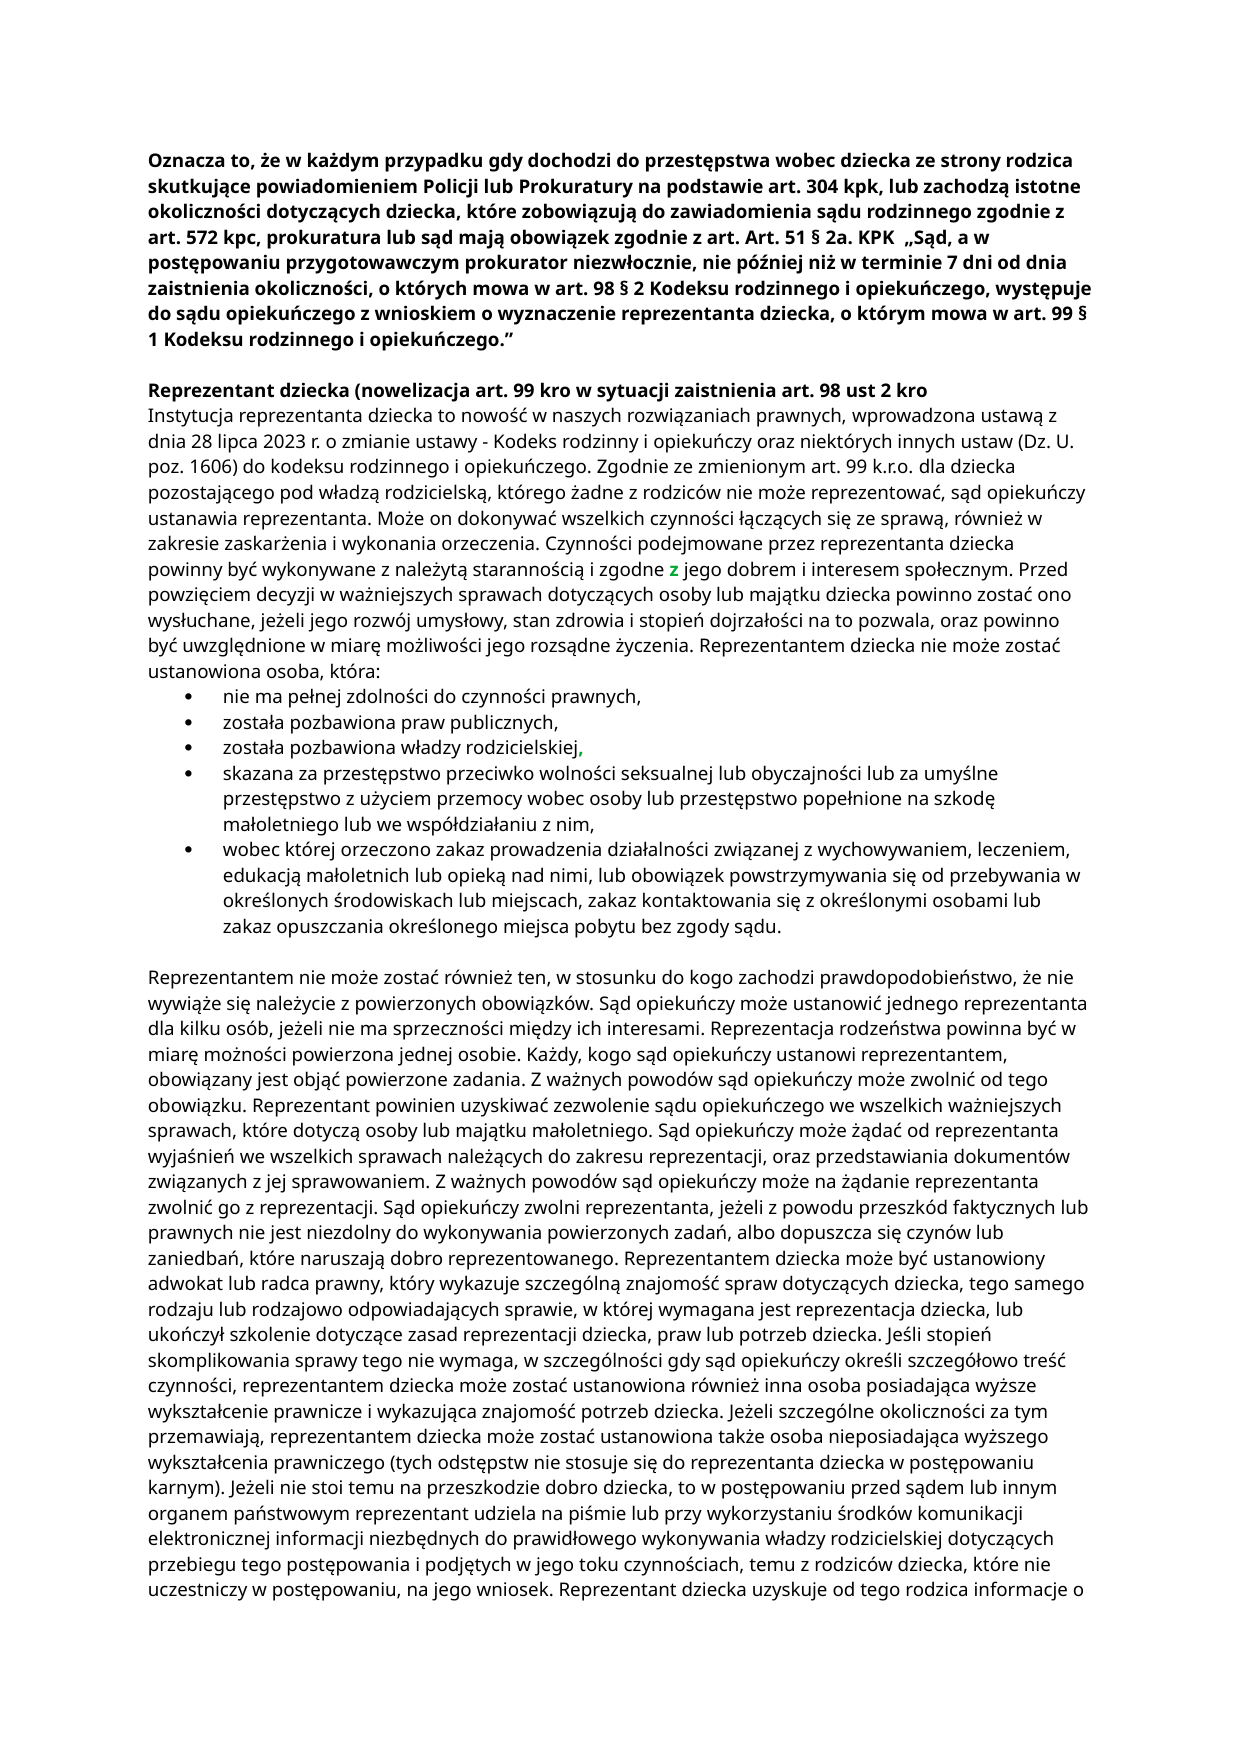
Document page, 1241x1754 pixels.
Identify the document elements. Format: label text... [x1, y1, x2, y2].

text Instytucja reprezentanta dziecka to nowość w naszych rozwiązaniach prawnych, wprowadzona ustawą z dnia 28 lipca 2023 r. o zmianie ustawy - Kodeks rodzinny i opiekuńczy oraz niektórych innych ustaw (Dz. U. poz. 1606) do kodeksu rodzinnego i opiekuńczego. Zgodnie ze zmienionym art. 99 k.r.o. dla dziecka pozostającego pod władzą rodzicielską, którego żadne z rodziców nie może reprezentować, sąd opiekuńczy ustanawia reprezentanta. Może on dokonywać wszelkich czynności łączących się ze sprawą, również w zakresie zaskarżenia i wykonania orzeczenia. Czynności podejmowane przez reprezentanta dziecka powinny być wykonywane z należytą starannością i zgodne z jego dobrem i interesem społecznym. Przed powzięciem decyzji w ważniejszych sprawach dotyczących osoby lub majątku dziecka powinno zostać ono wysłuchane, jeżeli jego rozwój umysłowy, stan zdrowia i stopień dojrzałości na to pozwala, oraz powinno być uwzględnione w miarę możliwości jego rozsądne życzenia. Reprezentantem dziecka nie może zostać ustanowiona osoba, która: [148, 403, 1093, 683]
text Reprezentantem nie może zostać również ten, w stosunku do kogo zachodzi prawdopodobieństwo, że nie wywiąże się należycie z powierzonych obowiązków. Sąd opiekuńczy może ustanowić jednego reprezentanta dla kilku osób, jeżeli nie ma sprzeczności między ich interesami. Reprezentacja rodzeństwa powinna być w miarę możności powierzona jednej osobie. Każdy, kogo sąd opiekuńczy ustanowi reprezentantem, obowiązany jest objąć powierzone zadania. Z ważnych powodów sąd opiekuńczy może zwolnić od tego obowiązku. Reprezentant powinien uzyskiwać zezwolenie sądu opiekuńczego we wszelkich ważniejszych sprawach, które dotyczą osoby lub majątku małoletniego. Sąd opiekuńczy może żądać od reprezentanta wyjaśnień we wszelkich sprawach należących do zakresu reprezentacji, oraz przedstawiania dokumentów związanych z jej sprawowaniem. Z ważnych powodów sąd opiekuńczy może na żądanie reprezentanta zwolnić go z reprezentacji. Sąd opiekuńczy zwolni reprezentanta, jeżeli z powodu przeszkód faktycznych lub prawnych nie jest niezdolny do wykonywania powierzonych zadań, albo dopuszcza się czynów lub zaniedbań, które naruszają dobro reprezentowanego. Reprezentantem dziecka może być ustanowiony adwokat lub radca prawny, który wykazuje szczególną znajomość spraw dotyczących dziecka, tego samego rodzaju lub rodzajowo odpowiadających sprawie, w której wymagana jest reprezentacja dziecka, lub ukończył szkolenie dotyczące zasad reprezentacji dziecka, praw lub potrzeb dziecka. Jeśli stopień skomplikowania sprawy tego nie wymaga, w szczególności gdy sąd opiekuńczy określi szczegółowo treść czynności, reprezentantem dziecka może zostać ustanowiona również inna osoba posiadająca wyższe wykształcenie prawnicze i wykazująca znajomość potrzeb dziecka. Jeżeli szczególne okoliczności za tym przemawiają, reprezentantem dziecka może zostać ustanowiona także osoba nieposiadająca wyższego wykształcenia prawniczego (tych odstępstw nie stosuje się do reprezentanta dziecka w postępowaniu karnym). Jeżeli nie stoi temu na przeszkodzie dobro dziecka, to w postępowaniu przed sądem lub innym organem państwowym reprezentant udziela na piśmie lub przy wykorzystaniu środków komunikacji elektronicznej informacji niezbędnych do prawidłowego wykonywania władzy rodzicielskiej dotyczących przebiegu tego postępowania i podjętych w jego toku czynnościach, temu z rodziców dziecka, które nie uczestniczy w postępowaniu, na jego wniosek. Reprezentant dziecka uzyskuje od tego rodzica informacje o [148, 964, 1093, 1602]
text Reprezentant dziecka (nowelizacja art. 99 kro w sytuacji zaistnienia art. 98 ust 2 kro [148, 377, 1093, 403]
list skazana za przestępstwo przeciwko wolności seksualnej lub obyczajności lub za umyślne przestępstwo z użyciem przemocy wobec osoby lub przestępstwo popełnione na szkodę małoletniego lub we współdziałaniu z nim, [185, 760, 1093, 837]
list wobec której orzeczono zakaz prowadzenia działalności związanej z wychowywaniem, leczeniem, edukacją małoletnich lub opieką nad nimi, lub obowiązek powstrzymywania się od przebywania w określonych środowiskach lub miejscach, zakaz kontaktowania się z określonymi osobami lub zakaz opuszczania określonego miejsca pobytu bez zgody sądu. [185, 837, 1093, 939]
list nie ma pełnej zdolności do czynności prawnych, [185, 683, 1093, 709]
list została pozbawiona władzy rodzicielskiej, [185, 734, 1093, 760]
text Oznacza to, że w każdym przypadku gdy dochodzi do przestępstwa wobec dziecka ze strony rodzica skutkujące powiadomieniem Policji lub Prokuratury na podstawie art. 304 kpk, lub zachodzą istotne okoliczności dotyczących dziecka, które zobowiązują do zawiadomienia sądu rodzinnego zgodnie z art. 572 kpc, prokuratura lub sąd mają obowiązek zgodnie z art. Art. 51 § 2a. KPK „Sąd, a w postępowaniu przygotowawczym prokurator niezwłocznie, nie później niż w terminie 7 dni od dnia zaistnienia okoliczności, o których mowa w art. 98 § 2 Kodeksu rodzinnego i opiekuńczego, występuje do sądu opiekuńczego z wnioskiem o wyznaczenie reprezentanta dziecka, o którym mowa w art. 99 § 1 Kodeksu rodzinnego i opiekuńczego.” [148, 148, 1093, 352]
list została pozbawiona praw publicznych, [185, 709, 1093, 734]
